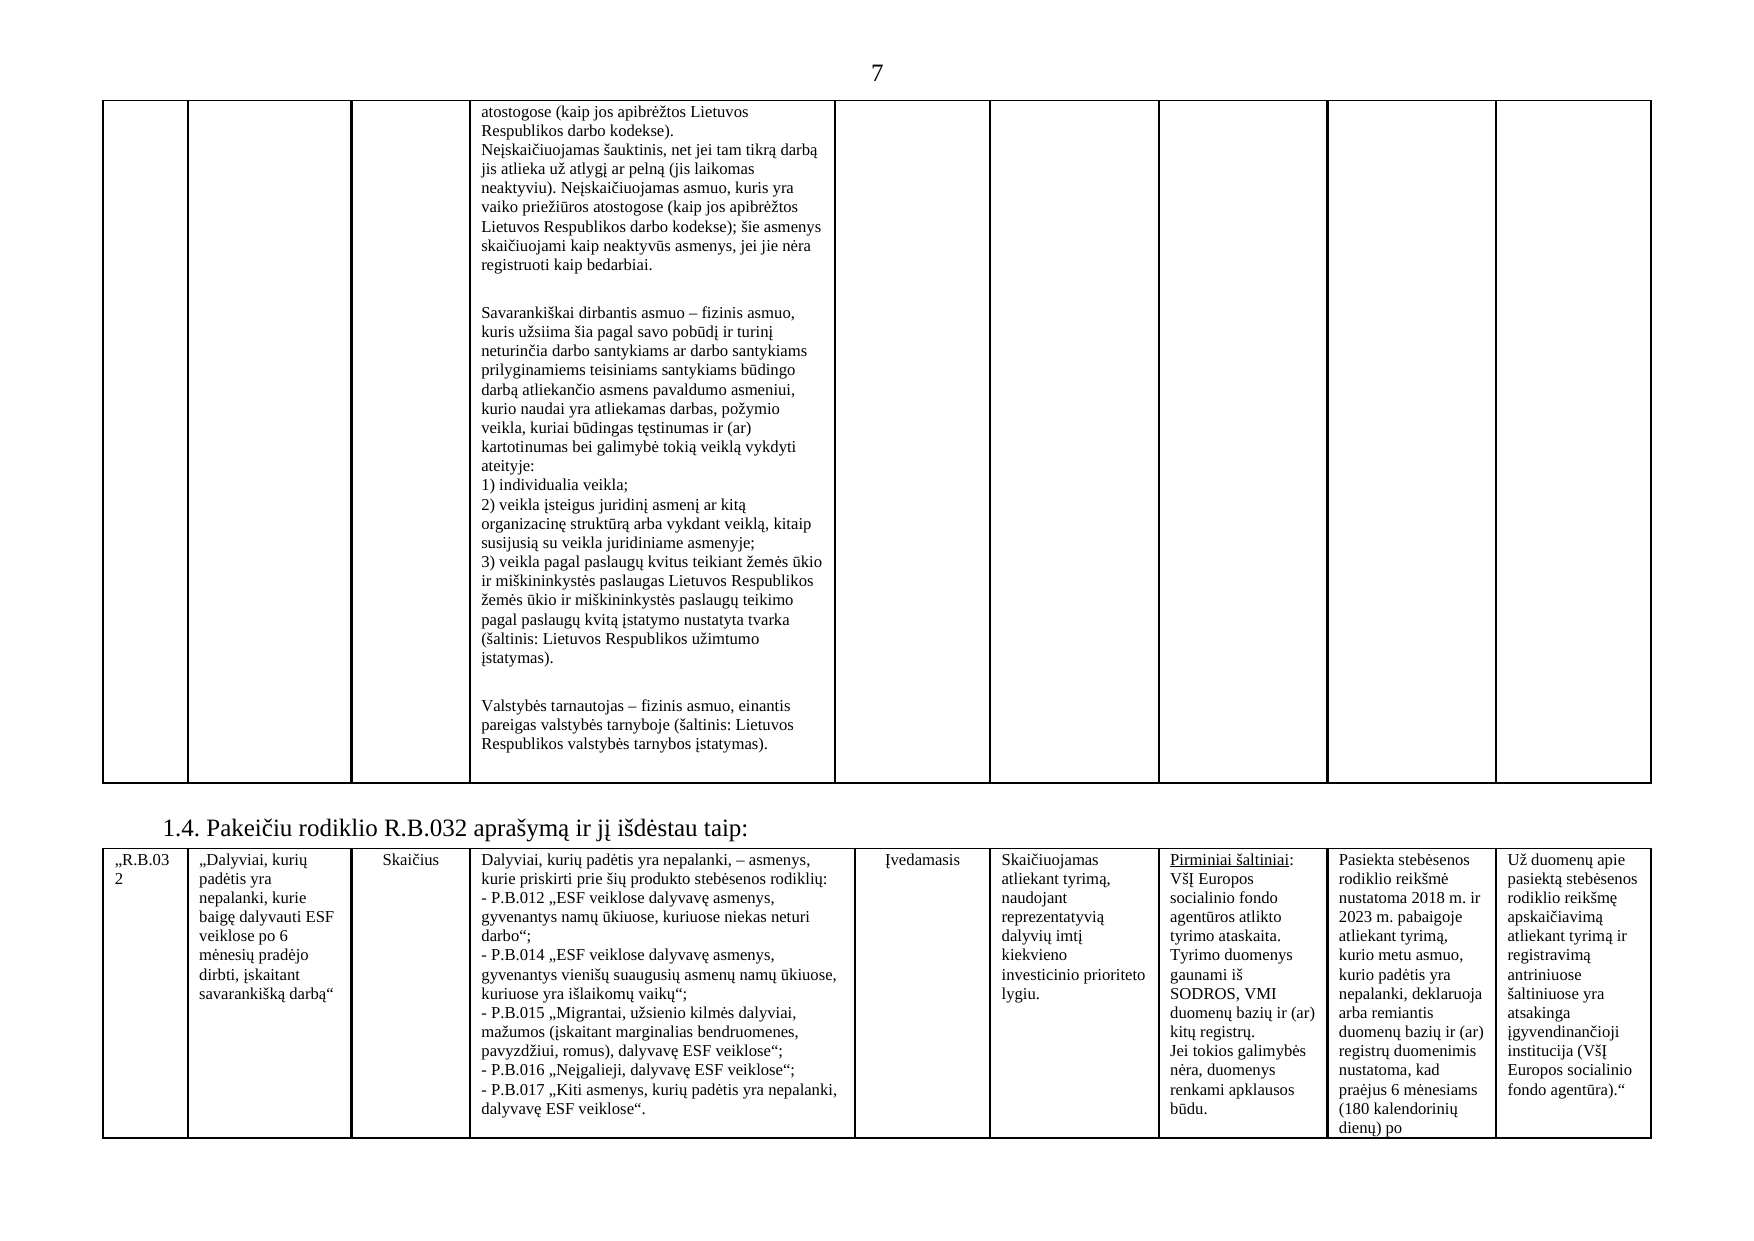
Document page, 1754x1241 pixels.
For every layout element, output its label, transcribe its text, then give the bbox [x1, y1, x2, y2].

table_header [991, 101, 1158, 782]
table_header Pirminiai šaltiniai: VšĮ Europos socialinio fondo agentūros atlikto tyrimo ataskaita. Tyrimo duomenys gaunami iš SODROS, VMI duomenų bazių ir (ar) kitų registrų. Jei tokios galimybės nėra, duomenys renkami apklausos būdu. [1160, 849, 1326, 1137]
table_header atostogose (kaip jos apibrėžtos Lietuvos Respublikos darbo kodekse). Neįskaičiuojamas šauktinis, net jei tam tikrą darbą jis atlieka už atlygį ar pelną (jis laikomas neaktyviu). Neįskaičiuojamas asmuo, kuris yra vaiko priežiūros atostogose (kaip jos apibrėžtos Lietuvos Respublikos darbo kodekse); šie asmenys skaičiuojami kaip neaktyvūs asmenys, jei jie nėra registruoti kaip bedarbiai. Savarankiškai dirbantis asmuo – fizinis asmuo, kuris užsiima šia pagal savo pobūdį ir turinį neturinčia darbo santykiams ar darbo santykiams prilyginamiems teisiniams santykiams būdingo darbą atliekančio asmens pavaldumo asmeniui, kurio naudai yra atliekamas darbas, požymio veikla, kuriai būdingas tęstinumas ir (ar) kartotinumas bei galimybė tokią veiklą vykdyti ateityje: 1) individualia veikla; 2) veikla įsteigus juridinį asmenį ar kitą organizacinę struktūrą arba vykdant veiklą, kitaip susijusią su veikla juridiniame asmenyje; 3) veikla pagal paslaugų kvitus teikiant žemės ūkio ir miškininkystės paslaugas Lietuvos Respublikos žemės ūkio ir miškininkystės paslaugų teikimo pagal paslaugų kvitą įstatymo nustatyta tvarka (šaltinis: Lietuvos Respublikos užimtumo įstatymas). Valstybės tarnautojas – fizinis asmuo, einantis pareigas valstybės tarnyboje (šaltinis: Lietuvos Respublikos valstybės tarnybos įstatymas). [471, 101, 834, 782]
table_header Pasiekta stebėsenos rodiklio reikšmė nustatoma 2018 m. ir 2023 m. pabaigoje atliekant tyrimą, kurio metu asmuo, kurio padėtis yra nepalanki, deklaruoja arba remiantis duomenų bazių ir (ar) registrų duomenimis nustatoma, kad praėjus 6 mėnesiams (180 kalendorinių dienų) po [1329, 849, 1495, 1137]
table_header [353, 101, 469, 782]
table_header [1497, 101, 1650, 782]
text 1.4. Pakeičiu rodiklio R.B.032 aprašymą ir jį išdėstau taip: [103, 813, 1651, 841]
table_header Už duomenų apie pasiektą stebėsenos rodiklio reikšmę apskaičiavimą atliekant tyrimą ir registravimą antriniuose šaltiniuose yra atsakinga įgyvendinančioji institucija (VšĮ Europos socialinio fondo agentūra).“ [1497, 849, 1650, 1137]
table_header [104, 101, 187, 782]
table_header [1329, 101, 1495, 782]
table_header Įvedamasis [856, 849, 989, 1137]
table_header „R.B.032 [104, 849, 187, 1137]
table_header Skaičius [353, 849, 469, 1137]
table_header [836, 101, 989, 782]
table_header „Dalyviai, kurių padėtis yra nepalanki, kurie baigę dalyvauti ESF veiklose po 6 mėnesių pradėjo dirbti, įskaitant savarankišką darbą“ [189, 849, 350, 1137]
table_header Dalyviai, kurių padėtis yra nepalanki, – asmenys, kurie priskirti prie šių produkto stebėsenos rodiklių: - P.B.012 „ESF veiklose dalyvavę asmenys, gyvenantys namų ūkiuose, kuriuose niekas neturi darbo“; - P.B.014 „ESF veiklose dalyvavę asmenys, gyvenantys vienišų suaugusių asmenų namų ūkiuose, kuriuose yra išlaikomų vaikų“; - P.B.015 „Migrantai, užsienio kilmės dalyviai, mažumos (įskaitant marginalias bendruomenes, pavyzdžiui, romus), dalyvavę ESF veiklose“; - P.B.016 „Neįgalieji, dalyvavę ESF veiklose“; - P.B.017 „Kiti asmenys, kurių padėtis yra nepalanki, dalyvavę ESF veiklose“. [471, 849, 854, 1137]
table_header Skaičiuojamas atliekant tyrimą, naudojant reprezentatyvią dalyvių imtį kiekvieno investicinio prioriteto lygiu. [991, 849, 1158, 1137]
table_header [1160, 101, 1326, 782]
table_header [189, 101, 350, 782]
